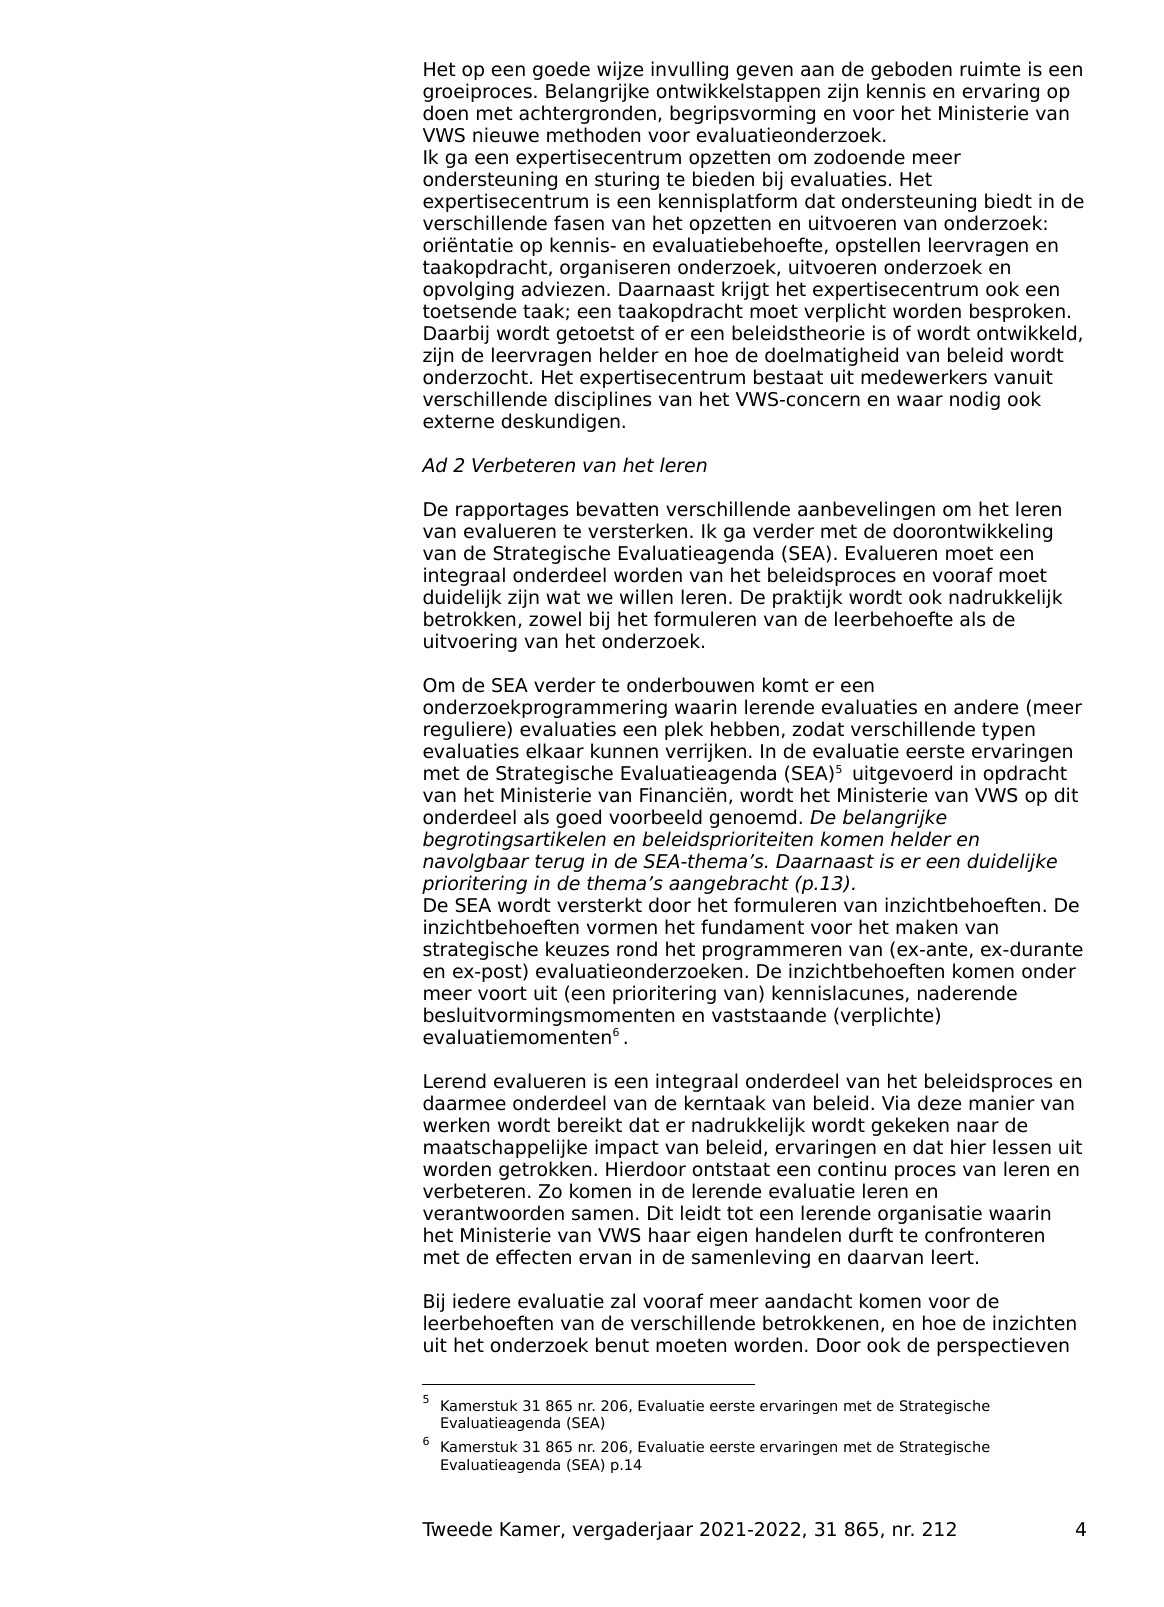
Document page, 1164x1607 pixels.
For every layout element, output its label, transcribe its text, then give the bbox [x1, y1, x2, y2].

text Kamerstuk 31 865 nr. 206, Evaluatie eerste ervaringen met de Strategische Evaluatieagenda (SEA) [422, 1393, 1087, 1432]
text Ik ga een expertisecentrum opzetten om zodoende meer ondersteuning en sturing te bieden bij evaluaties. Het expertisecentrum is een kennisplatform dat ondersteuning biedt in de verschillende fasen van het opzetten en uitvoeren van onderzoek: oriëntatie op kennis- en evaluatiebehoefte, opstellen leervragen en taakopdracht, organiseren onderzoek, uitvoeren onderzoek en opvolging adviezen. Daarnaast krijgt het expertisecentrum ook een toetsende taak; een taakopdracht moet verplicht worden besproken. Daarbij wordt getoetst of er een beleidstheorie is of wordt ontwikkeld, zijn de leervragen helder en hoe de doelmatigheid van beleid wordt onderzocht. Het expertisecentrum bestaat uit medewerkers vanuit verschillende disciplines van het VWS-concern en waar nodig ook externe deskundigen. [422, 147, 1087, 433]
text Lerend evalueren is een integraal onderdeel van het beleidsproces en daarmee onderdeel van de kerntaak van beleid. Via deze manier van werken wordt bereikt dat er nadrukkelijk wordt gekeken naar de maatschappelijke impact van beleid, ervaringen en dat hier lessen uit worden getrokken. Hierdoor ontstaat een continu proces van leren en verbeteren. Zo komen in de lerende evaluatie leren en verantwoorden samen. Dit leidt tot een lerende organisatie waarin het Ministerie van VWS haar eigen handelen durft te confronteren met de effecten ervan in de samenleving en daarvan leert. [422, 1071, 1087, 1269]
text Kamerstuk 31 865 nr. 206, Evaluatie eerste ervaringen met de Strategische Evaluatieagenda (SEA) p.14 [422, 1435, 1087, 1474]
text De SEA wordt versterkt door het formuleren van inzichtbehoeften. De inzichtbehoeften vormen het fundament voor het maken van strategische keuzes rond het programmeren van (ex-ante, ex-durante en ex-post) evaluatieonderzoeken. De inzichtbehoeften komen onder meer voort uit (een prioritering van) kennislacunes, naderende besluitvormingsmomenten en vaststaande (verplichte) evaluatiemomenten. [422, 895, 1087, 1049]
text De rapportages bevatten verschillende aanbevelingen om het leren van evalueren te versterken. Ik ga verder met de doorontwikkeling van de Strategische Evaluatieagenda (SEA). Evalueren moet een integraal onderdeel worden van het beleidsproces en vooraf moet duidelijk zijn wat we willen leren. De praktijk wordt ook nadrukkelijk betrokken, zowel bij het formuleren van de leerbehoefte als de uitvoering van het onderzoek. [422, 499, 1087, 653]
text Om de SEA verder te onderbouwen komt er een onderzoekprogrammering waarin lerende evaluaties en andere (meer reguliere) evaluaties een plek hebben, zodat verschillende typen evaluaties elkaar kunnen verrijken. In de evaluatie eerste ervaringen met de Strategische Evaluatieagenda (SEA) uitgevoerd in opdracht van het Ministerie van Financiën, wordt het Ministerie van VWS op dit onderdeel als goed voorbeeld genoemd. De belangrijke begrotingsartikelen en beleidsprioriteiten komen helder en navolgbaar terug in de SEA-thema’s. Daarnaast is er een duidelijke prioritering in de thema’s aangebracht (p.13). [422, 675, 1087, 895]
text Bij iedere evaluatie zal vooraf meer aandacht komen voor de leerbehoeften van de verschillende betrokkenen, en hoe de inzichten uit het onderzoek benut moeten worden. Door ook de perspectieven [422, 1291, 1087, 1357]
text Het op een goede wijze invulling geven aan de geboden ruimte is een groeiproces. Belangrijke ontwikkelstappen zijn kennis en ervaring op doen met achtergronden, begripsvorming en voor het Ministerie van VWS nieuwe methoden voor evaluatieonderzoek. [422, 59, 1087, 147]
subtitle Ad 2 Verbeteren van het leren [422, 455, 1087, 477]
